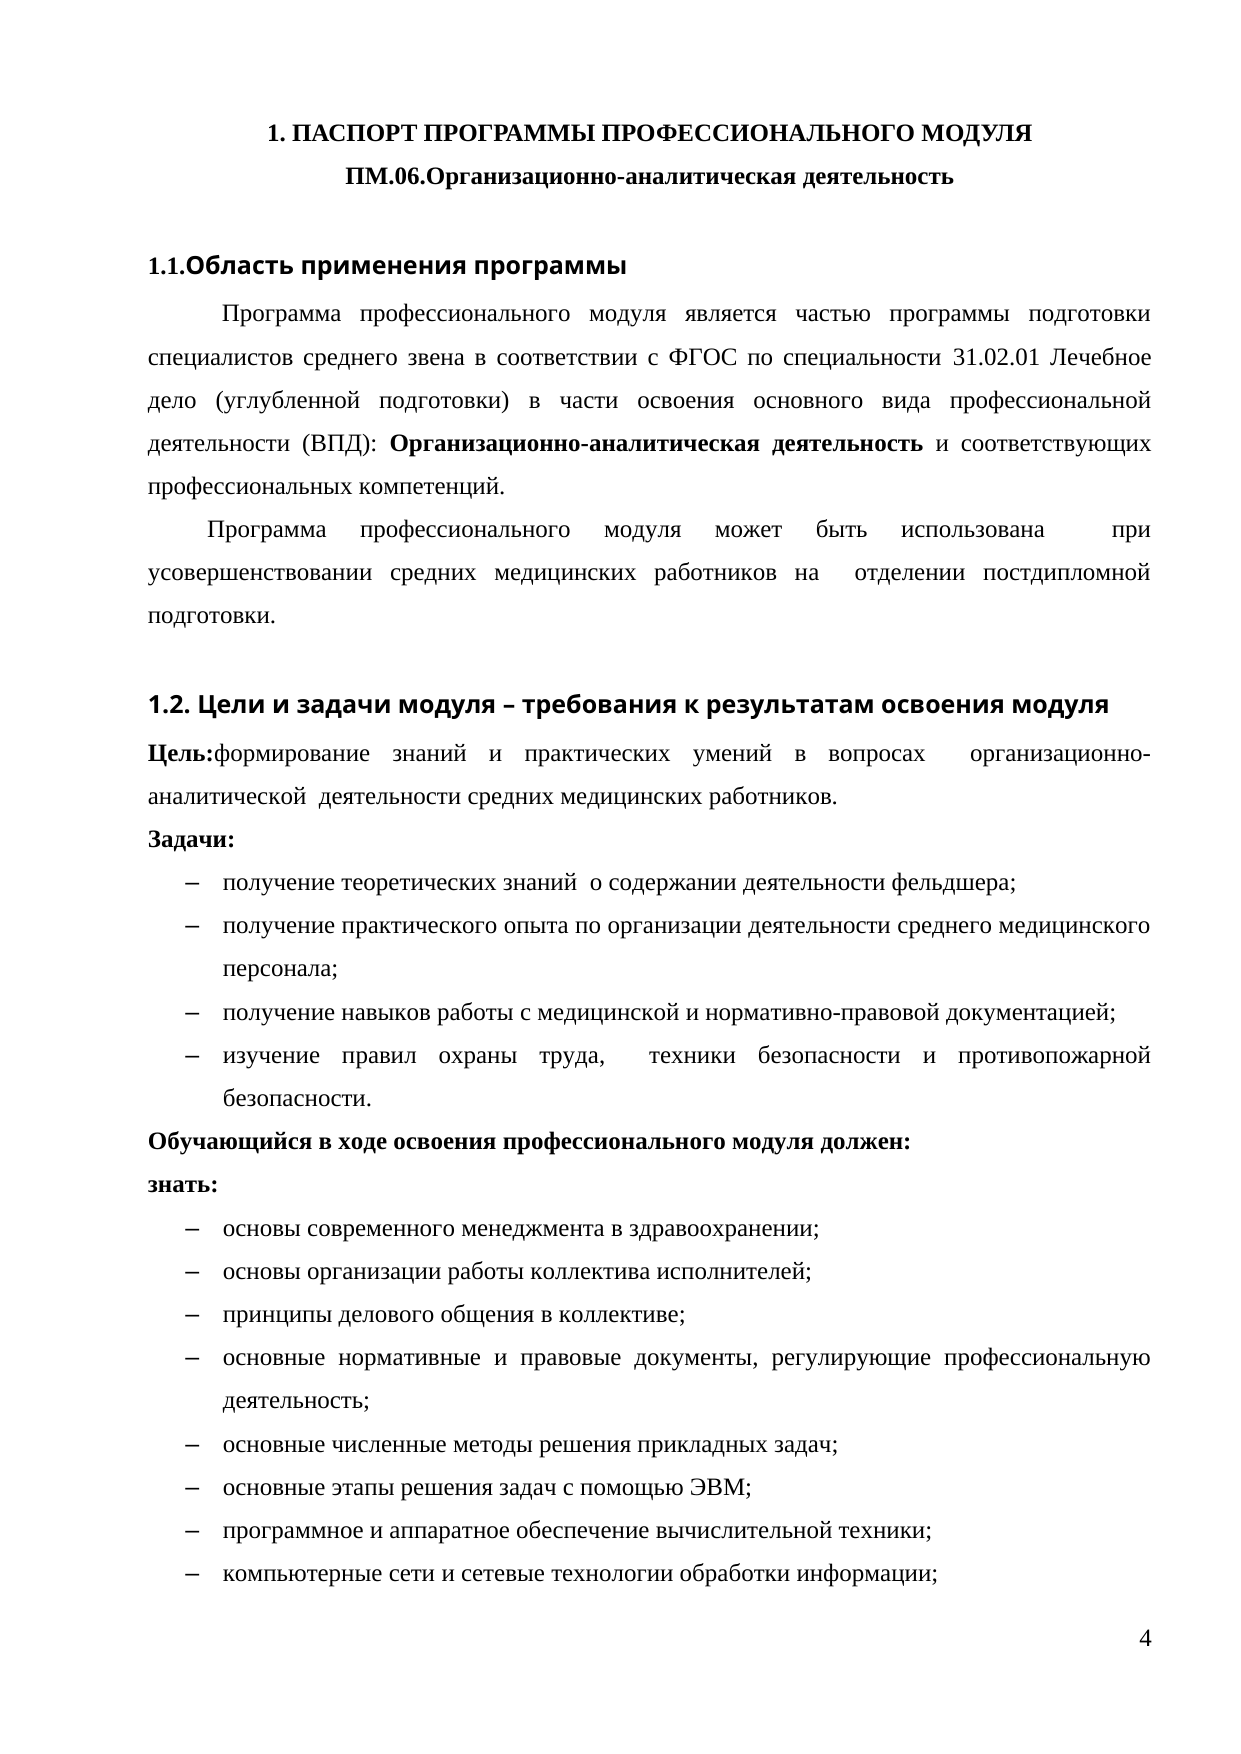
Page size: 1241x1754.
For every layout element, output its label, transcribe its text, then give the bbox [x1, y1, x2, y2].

text Программа профессионального модуля может быть использована при усовершенствовании средних медицинских работников на отделении постдипломной подготовки. [148, 514, 1152, 629]
text Программа профессионального модуля является частью программы подготовки специалистов среднего звена в соответствии с ФГОС по специальности 31.02.01 Лечебное дело (углубленной подготовки) в части освоения основного вида профессиональной деятельности (ВПД): Организационно-аналитическая деятельность и соответствующих профессиональных компетенций. [148, 298, 1152, 500]
list компьютерные сети и сетевые технологии обработки информации; [185, 1558, 1152, 1587]
text ПМ.06.Организационно-аналитическая деятельность [148, 161, 1152, 190]
text Задачи: [148, 824, 1152, 853]
text Обучающийся в ходе освоения профессионального модуля должен: [148, 1126, 1152, 1155]
list получение теоретических знаний о содержании деятельности фельдшера; [185, 867, 1152, 896]
subtitle 1.1.Область применения программы [148, 247, 1152, 282]
subtitle 1.2. Цели и задачи модуля – требования к результатам освоения модуля [148, 687, 1152, 721]
list изучение правил охраны труда, техники безопасности и противопожарной безопасности. [185, 1040, 1152, 1112]
list основные численные методы решения прикладных задач; [185, 1428, 1152, 1457]
subtitle 1. ПАСПОРТ ПРОГРАММЫ ПРОФЕССИОНАЛЬНОГО МОДУЛЯ [148, 118, 1152, 147]
list основы современного менеджмента в здравоохранении; [185, 1212, 1152, 1241]
list основы организации работы коллектива исполнителей; [185, 1256, 1152, 1284]
list получение навыков работы с медицинской и нормативно-правовой документацией; [185, 997, 1152, 1026]
text Цель:формирование знаний и практических умений в вопросах организационно-аналитической деятельности средних медицинских работников. [148, 738, 1152, 809]
list принципы делового общения в коллективе; [185, 1299, 1152, 1328]
list получение практического опыта по организации деятельности среднего медицинского персонала; [185, 910, 1152, 982]
list основные нормативные и правовые документы, регулирующие профессиональную деятельность; [185, 1342, 1152, 1414]
text знать: [148, 1169, 1152, 1198]
list основные этапы решения задач с помощью ЭВМ; [185, 1472, 1152, 1501]
list программное и аппаратное обеспечение вычислительной техники; [185, 1515, 1152, 1544]
